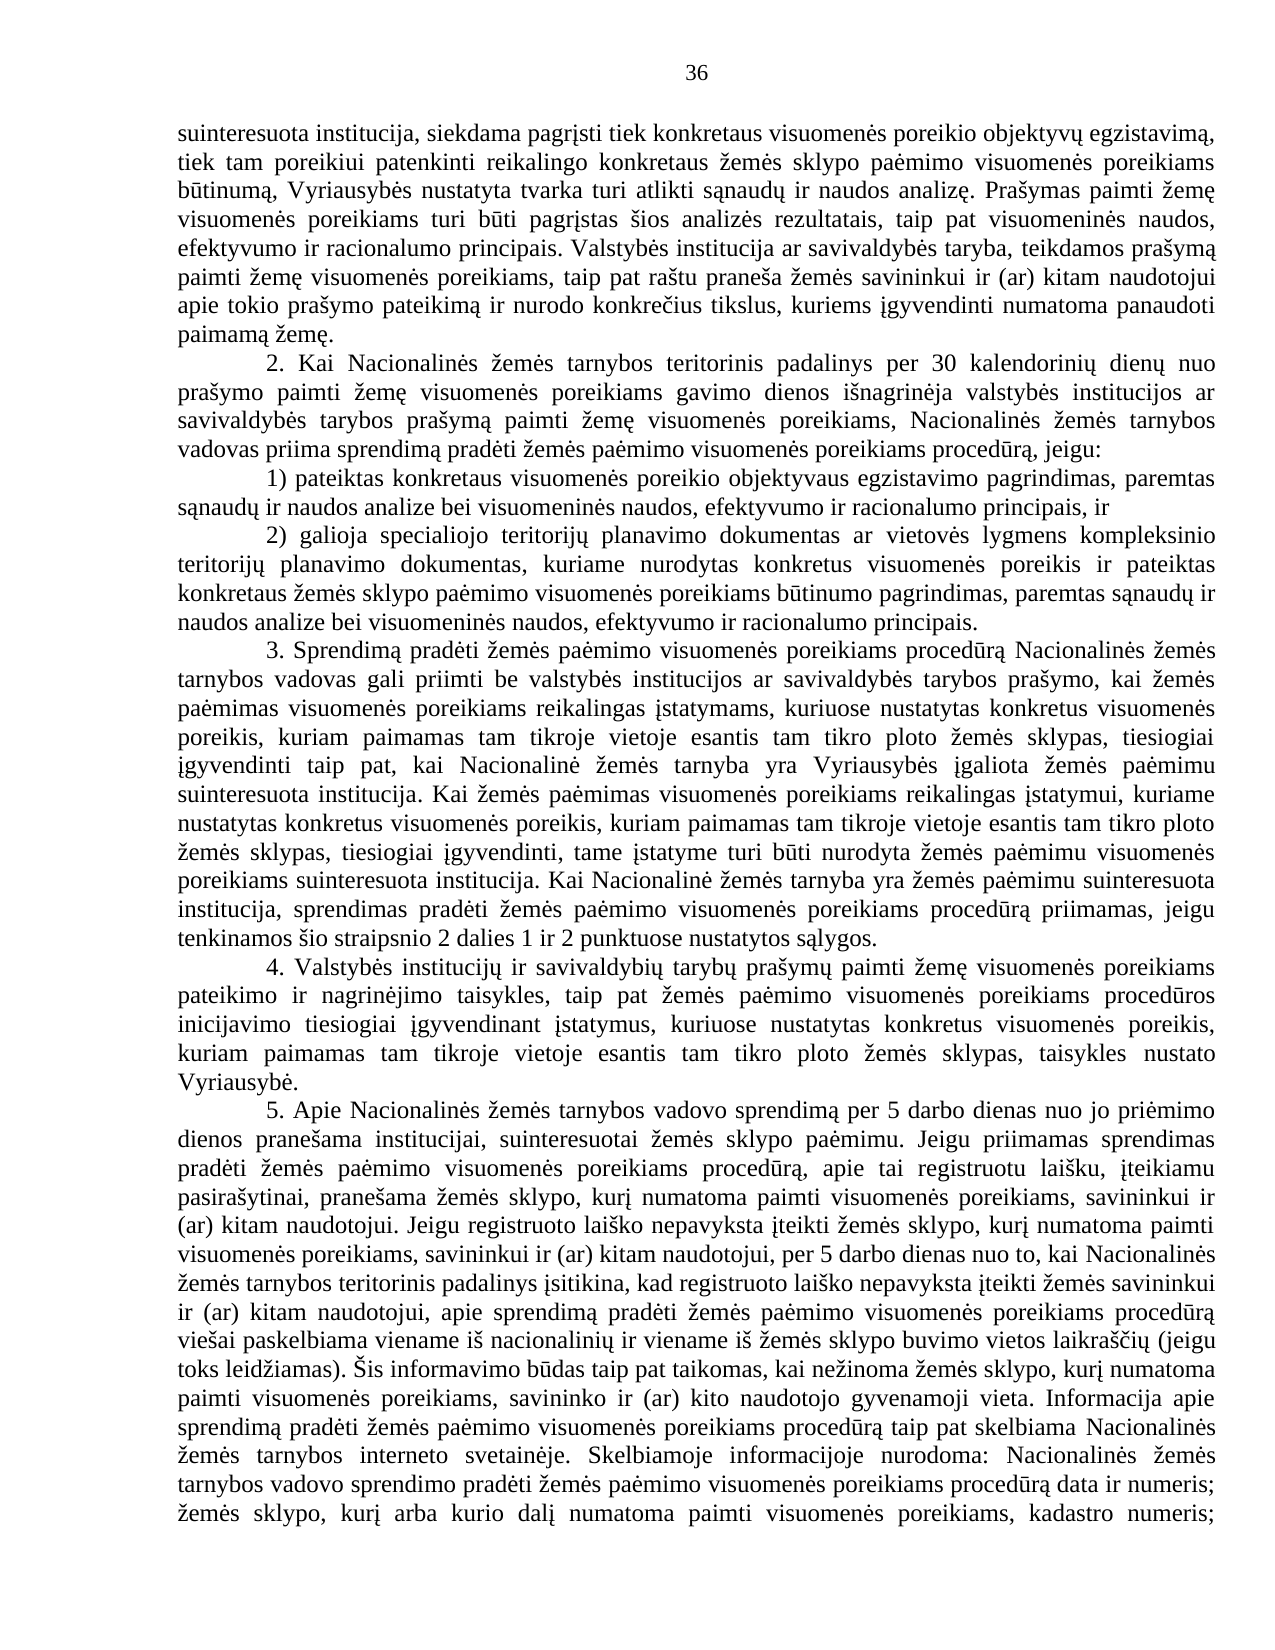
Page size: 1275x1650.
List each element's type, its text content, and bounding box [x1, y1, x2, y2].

text 2. Kai Nacionalinės žemės tarnybos teritorinis padalinys per 30 kalendorinių dienų nuo prašymo paimti žemę visuomenės poreikiams gavimo dienos išnagrinėja valstybės institucijos ar savivaldybės tarybos prašymą paimti žemę visuomenės poreikiams, Nacionalinės žemės tarnybos vadovas priima sprendimą pradėti žemės paėmimo visuomenės poreikiams procedūrą, jeigu: [177, 348, 1216, 463]
text 3. Sprendimą pradėti žemės paėmimo visuomenės poreikiams procedūrą Nacionalinės žemės tarnybos vadovas gali priimti be valstybės institucijos ar savivaldybės tarybos prašymo, kai žemės paėmimas visuomenės poreikiams reikalingas įstatymams, kuriuose nustatytas konkretus visuomenės poreikis, kuriam paimamas tam tikroje vietoje esantis tam tikro ploto žemės sklypas, tiesiogiai įgyvendinti taip pat, kai Nacionalinė žemės tarnyba yra Vyriausybės įgaliota žemės paėmimu suinteresuota institucija. Kai žemės paėmimas visuomenės poreikiams reikalingas įstatymui, kuriame nustatytas konkretus visuomenės poreikis, kuriam paimamas tam tikroje vietoje esantis tam tikro ploto žemės sklypas, tiesiogiai įgyvendinti, tame įstatyme turi būti nurodyta žemės paėmimu visuomenės poreikiams suinteresuota institucija. Kai Nacionalinė žemės tarnyba yra žemės paėmimu suinteresuota institucija, sprendimas pradėti žemės paėmimo visuomenės poreikiams procedūrą priimamas, jeigu tenkinamos šio straipsnio 2 dalies 1 ir 2 punktuose nustatytos sąlygos. [177, 636, 1216, 952]
text 5. Apie Nacionalinės žemės tarnybos vadovo sprendimą per 5 darbo dienas nuo jo priėmimo dienos pranešama institucijai, suinteresuotai žemės sklypo paėmimu. Jeigu priimamas sprendimas pradėti žemės paėmimo visuomenės poreikiams procedūrą, apie tai registruotu laišku, įteikiamu pasirašytinai, pranešama žemės sklypo, kurį numatoma paimti visuomenės poreikiams, savininkui ir (ar) kitam naudotojui. Jeigu registruoto laiško nepavyksta įteikti žemės sklypo, kurį numatoma paimti visuomenės poreikiams, savininkui ir (ar) kitam naudotojui, per 5 darbo dienas nuo to, kai Nacionalinės žemės tarnybos teritorinis padalinys įsitikina, kad registruoto laiško nepavyksta įteikti žemės savininkui ir (ar) kitam naudotojui, apie sprendimą pradėti žemės paėmimo visuomenės poreikiams procedūrą viešai paskelbiama viename iš nacionalinių ir viename iš žemės sklypo buvimo vietos laikraščių (jeigu toks leidžiamas). Šis informavimo būdas taip pat taikomas, kai nežinoma žemės sklypo, kurį numatoma paimti visuomenės poreikiams, savininko ir (ar) kito naudotojo gyvenamoji vieta. Informacija apie sprendimą pradėti žemės paėmimo visuomenės poreikiams procedūrą taip pat skelbiama Nacionalinės žemės tarnybos interneto svetainėje. Skelbiamoje informacijoje nurodoma: Nacionalinės žemės tarnybos vadovo sprendimo pradėti žemės paėmimo visuomenės poreikiams procedūrą data ir numeris; žemės sklypo, kurį arba kurio dalį numatoma paimti visuomenės poreikiams, kadastro numeris; [177, 1096, 1216, 1527]
text 2) galioja specialiojo teritorijų planavimo dokumentas ar vietovės lygmens kompleksinio teritorijų planavimo dokumentas, kuriame nurodytas konkretus visuomenės poreikis ir pateiktas konkretaus žemės sklypo paėmimo visuomenės poreikiams būtinumo pagrindimas, paremtas sąnaudų ir naudos analize bei visuomeninės naudos, efektyvumo ir racionalumo principais. [177, 521, 1216, 636]
text suinteresuota institucija, siekdama pagrįsti tiek konkretaus visuomenės poreikio objektyvų egzistavimą, tiek tam poreikiui patenkinti reikalingo konkretaus žemės sklypo paėmimo visuomenės poreikiams būtinumą, Vyriausybės nustatyta tvarka turi atlikti sąnaudų ir naudos analizę. Prašymas paimti žemę visuomenės poreikiams turi būti pagrįstas šios analizės rezultatais, taip pat visuomeninės naudos, efektyvumo ir racionalumo principais. Valstybės institucija ar savivaldybės taryba, teikdamos prašymą paimti žemę visuomenės poreikiams, taip pat raštu praneša žemės savininkui ir (ar) kitam naudotojui apie tokio prašymo pateikimą ir nurodo konkrečius tikslus, kuriems įgyvendinti numatoma panaudoti paimamą žemę. [177, 118, 1216, 348]
text 1) pateiktas konkretaus visuomenės poreikio objektyvaus egzistavimo pagrindimas, paremtas sąnaudų ir naudos analize bei visuomeninės naudos, efektyvumo ir racionalumo principais, ir [177, 463, 1216, 521]
text 4. Valstybės institucijų ir savivaldybių tarybų prašymų paimti žemę visuomenės poreikiams pateikimo ir nagrinėjimo taisykles, taip pat žemės paėmimo visuomenės poreikiams procedūros inicijavimo tiesiogiai įgyvendinant įstatymus, kuriuose nustatytas konkretus visuomenės poreikis, kuriam paimamas tam tikroje vietoje esantis tam tikro ploto žemės sklypas, taisykles nustato Vyriausybė. [177, 952, 1216, 1096]
